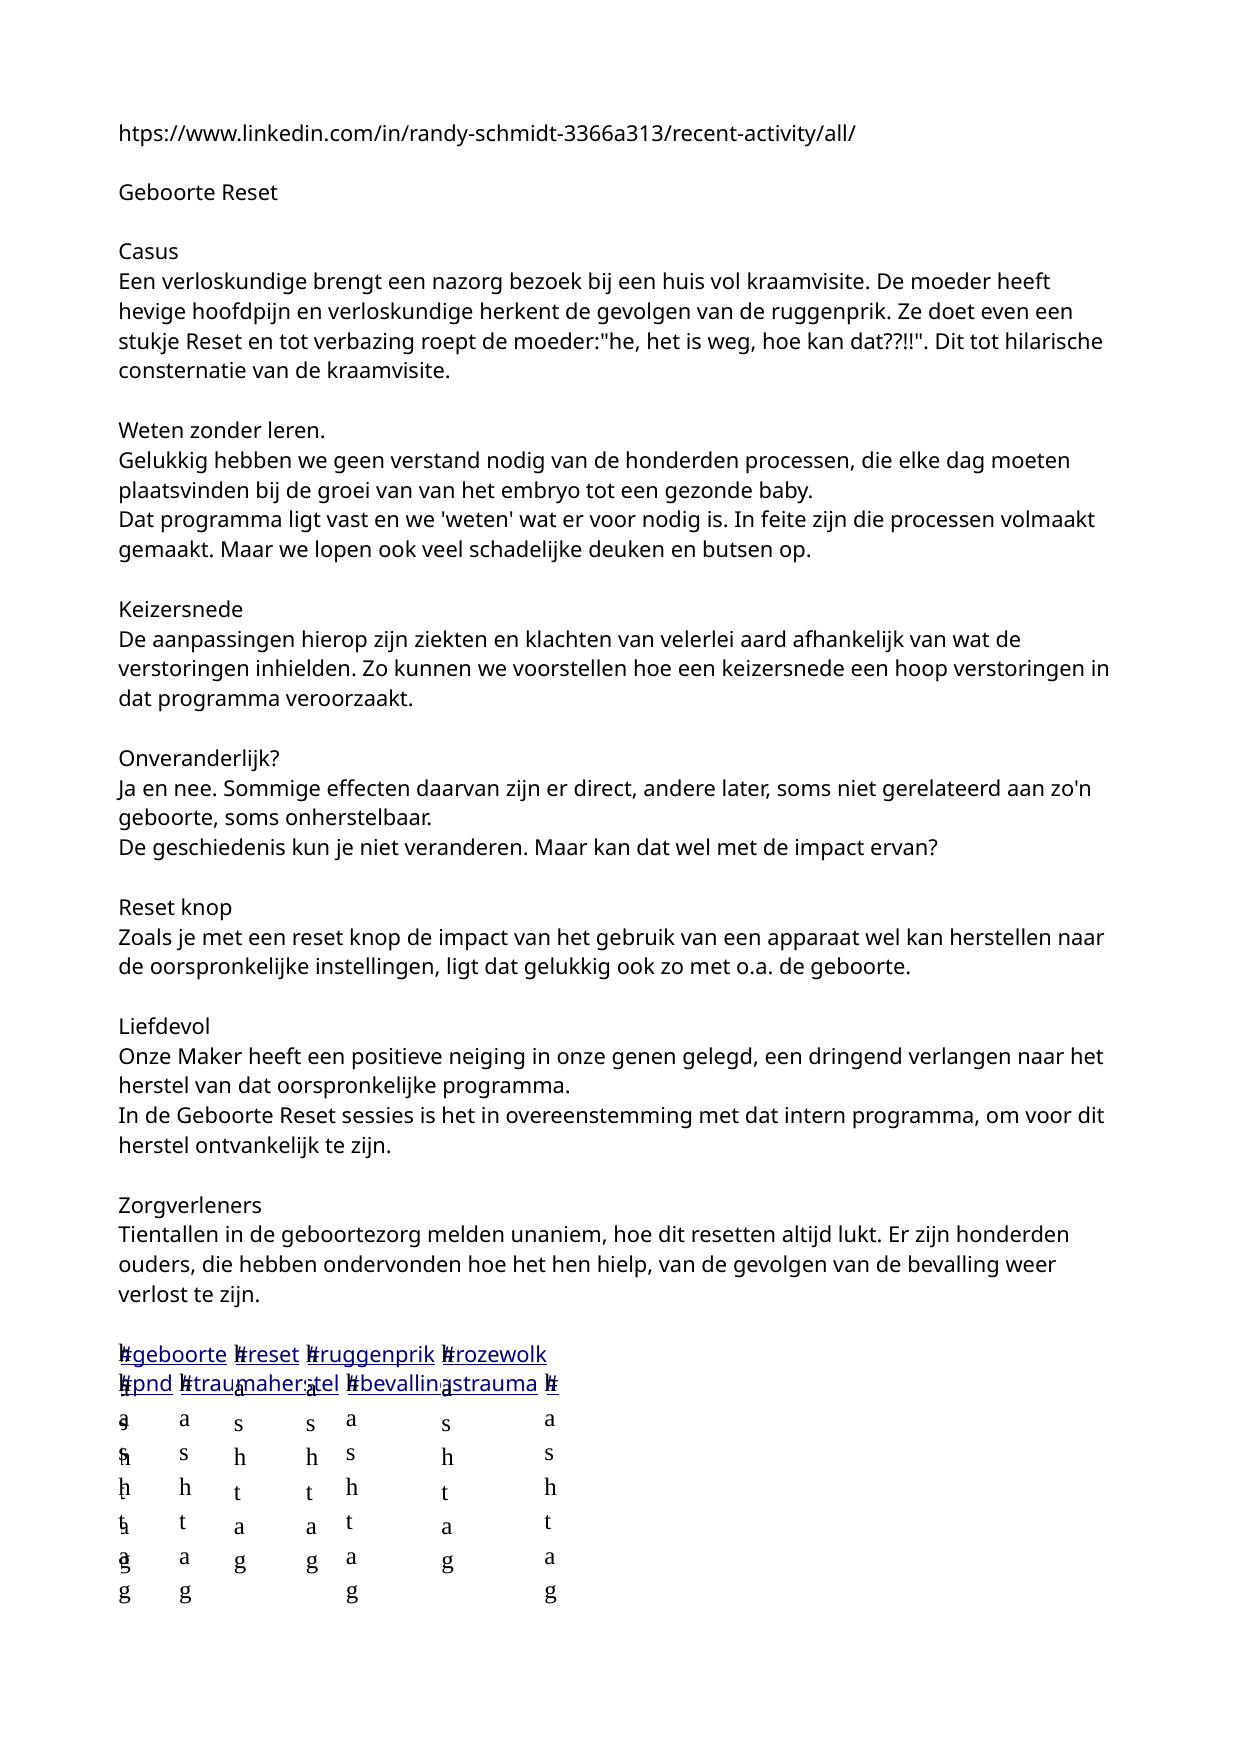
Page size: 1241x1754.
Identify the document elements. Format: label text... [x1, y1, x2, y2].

text htps://www.linkedin.com/in/randy-schmidt-3366a313/recent-activity/all/ [118, 118, 1122, 148]
text Geboorte Reset Casus Een verloskundige brengt een nazorg bezoek bij een huis vol kraamvisite. De moeder heeft hevige hoofdpijn en verloskundige herkent de gevolgen van de ruggenprik. Ze doet even een stukje Reset en tot verbazing roept de moeder:"he, het is weg, hoe kan dat??!!". Dit tot hilarische consternatie van de kraamvisite. Weten zonder leren. Gelukkig hebben we geen verstand nodig van de honderden processen, die elke dag moeten plaatsvinden bij de groei van van het embryo tot een gezonde baby. Dat programma ligt vast en we 'weten' wat er voor nodig is. In feite zijn die processen volmaakt gemaakt. Maar we lopen ook veel schadelijke deuken en butsen op. Keizersnede De aanpassingen hierop zijn ziekten en klachten van velerlei aard afhankelijk van wat de verstoringen inhielden. Zo kunnen we voorstellen hoe een keizersnede een hoop verstoringen in dat programma veroorzaakt. Onveranderlijk? Ja en nee. Sommige effecten daarvan zijn er direct, andere later, soms niet gerelateerd aan zo'n geboorte, soms onherstelbaar. De geschiedenis kun je niet veranderen. Maar kan dat wel met de impact ervan? Reset knop Zoals je met een reset knop de impact van het gebruik van een apparaat wel kan herstellen naar de oorspronkelijke instellingen, ligt dat gelukkig ook zo met o.a. de geboorte. Liefdevol Onze Maker heeft een positieve neiging in onze genen gelegd, een dringend verlangen naar het herstel van dat oorspronkelijke programma. In de Geboorte Reset sessies is het in overeenstemming met dat intern programma, om voor dit herstel ontvankelijk te zijn. Zorgverleners Tientallen in de geboortezorg melden unaniem, hoe dit resetten altijd lukt. Er zijn honderden ouders, die hebben ondervonden hoe het hen hielp, van de gevolgen van de bevalling weer verlost te zijn. #geboorte #reset #ruggenprik #rozewolk #pnd #traumaherstel #bevallingstrauma # [118, 177, 1122, 1398]
